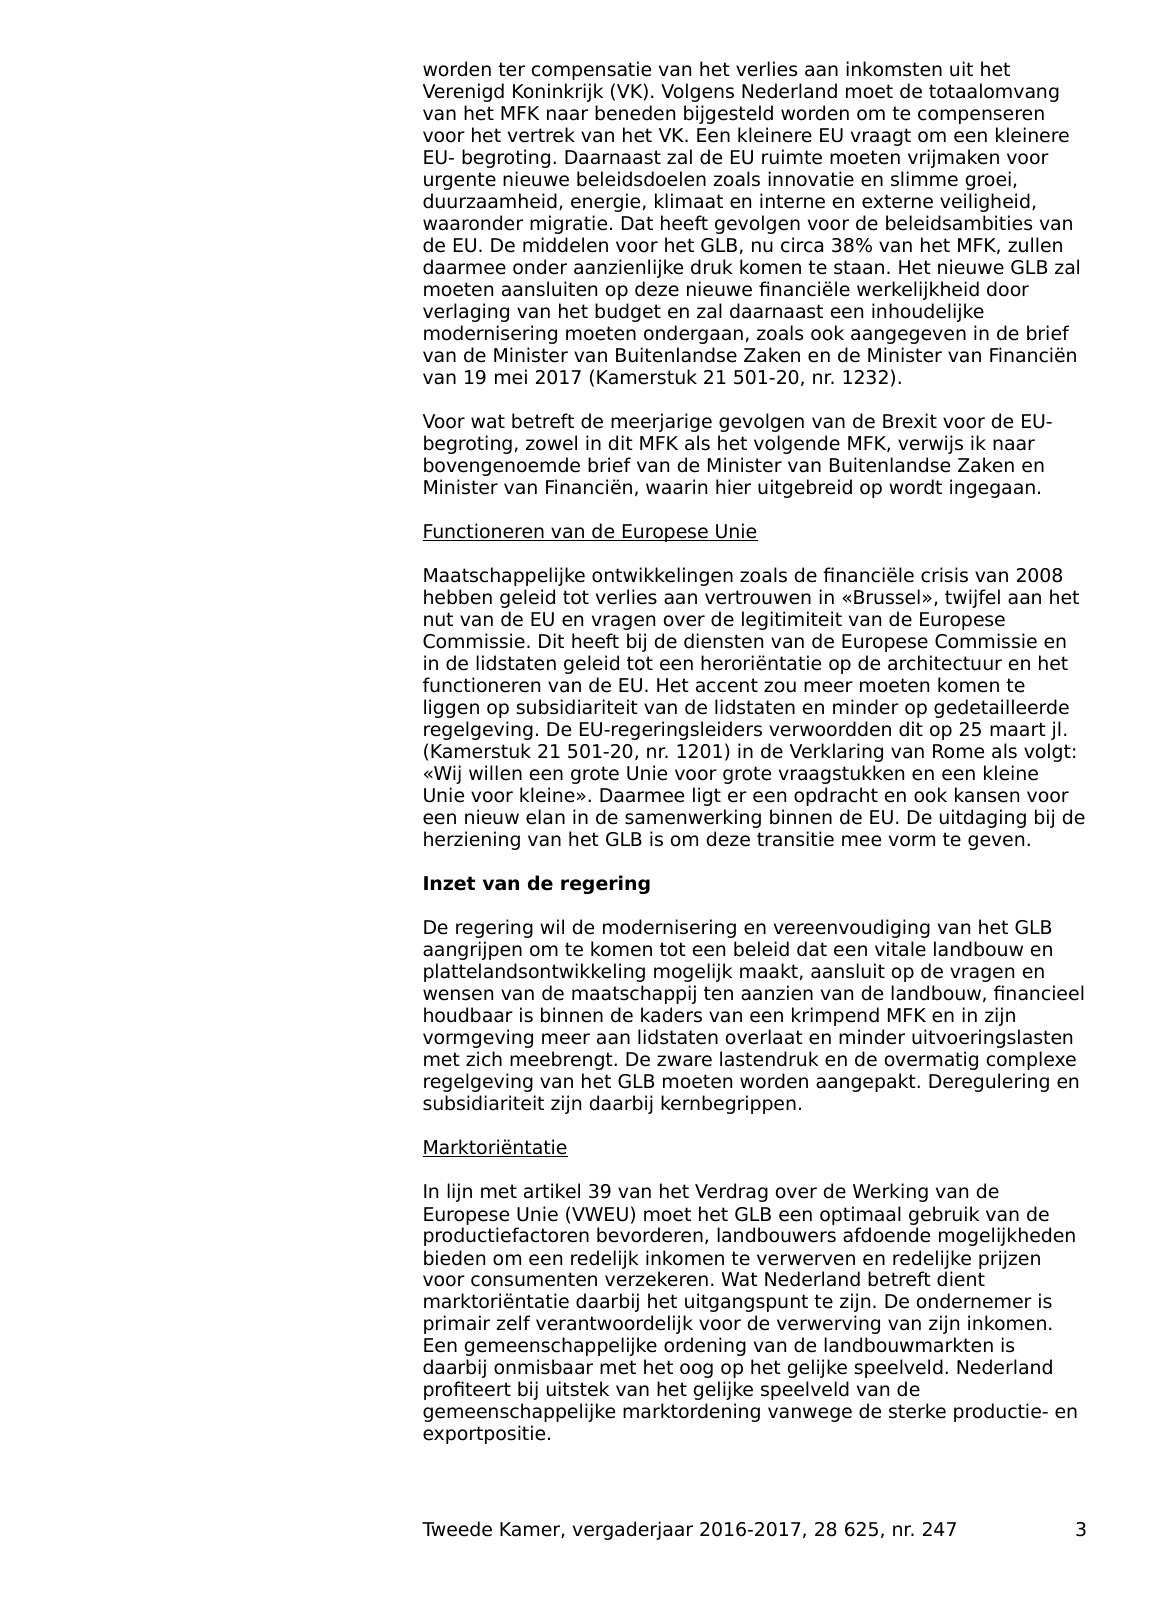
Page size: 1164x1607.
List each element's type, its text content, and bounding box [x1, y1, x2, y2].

text Voor wat betreft de meerjarige gevolgen van de Brexit voor de EU-begroting, zowel in dit MFK als het volgende MFK, verwijs ik naar bovengenoemde brief van de Minister van Buitenlandse Zaken en Minister van Financiën, waarin hier uitgebreid op wordt ingegaan. [422, 411, 1087, 499]
subtitle Marktoriëntatie [422, 1137, 1087, 1159]
subtitle Functioneren van de Europese Unie [422, 521, 1087, 543]
text worden ter compensatie van het verlies aan inkomsten uit het Verenigd Koninkrijk (VK). Volgens Nederland moet de totaalomvang van het MFK naar beneden bijgesteld worden om te compenseren voor het vertrek van het VK. Een kleinere EU vraagt om een kleinere EU- begroting. Daarnaast zal de EU ruimte moeten vrijmaken voor urgente nieuwe beleidsdoelen zoals innovatie en slimme groei, duurzaamheid, energie, klimaat en interne en externe veiligheid, waaronder migratie. Dat heeft gevolgen voor de beleidsambities van de EU. De middelen voor het GLB, nu circa 38% van het MFK, zullen daarmee onder aanzienlijke druk komen te staan. Het nieuwe GLB zal moeten aansluiten op deze nieuwe financiële werkelijkheid door verlaging van het budget en zal daarnaast een inhoudelijke modernisering moeten ondergaan, zoals ook aangegeven in de brief van de Minister van Buitenlandse Zaken en de Minister van Financiën van 19 mei 2017 (Kamerstuk 21 501-20, nr. 1232). [422, 59, 1087, 389]
text Maatschappelijke ontwikkelingen zoals de financiële crisis van 2008 hebben geleid tot verlies aan vertrouwen in «Brussel», twijfel aan het nut van de EU en vragen over de legitimiteit van de Europese Commissie. Dit heeft bij de diensten van de Europese Commissie en in de lidstaten geleid tot een heroriëntatie op de architectuur en het functioneren van de EU. Het accent zou meer moeten komen te liggen op subsidiariteit van de lidstaten en minder op gedetailleerde regelgeving. De EU-regeringsleiders verwoordden dit op 25 maart jl. (Kamerstuk 21 501-20, nr. 1201) in de Verklaring van Rome als volgt: «Wij willen een grote Unie voor grote vraagstukken en een kleine Unie voor kleine». Daarmee ligt er een opdracht en ook kansen voor een nieuw elan in de samenwerking binnen de EU. De uitdaging bij de herziening van het GLB is om deze transitie mee vorm te geven. [422, 565, 1087, 851]
text In lijn met artikel 39 van het Verdrag over de Werking van de Europese Unie (VWEU) moet het GLB een optimaal gebruik van de productiefactoren bevorderen, landbouwers afdoende mogelijkheden bieden om een redelijk inkomen te verwerven en redelijke prijzen voor consumenten verzekeren. Wat Nederland betreft dient marktoriëntatie daarbij het uitgangspunt te zijn. De ondernemer is primair zelf verantwoordelijk voor de verwerving van zijn inkomen. Een gemeenschappelijke ordening van de landbouwmarkten is daarbij onmisbaar met het oog op het gelijke speelveld. Nederland profiteert bij uitstek van het gelijke speelveld van de gemeenschappelijke marktordening vanwege de sterke productie- en exportpositie. [422, 1181, 1087, 1445]
subtitle Inzet van de regering [422, 873, 1087, 895]
text De regering wil de modernisering en vereenvoudiging van het GLB aangrijpen om te komen tot een beleid dat een vitale landbouw en plattelandsontwikkeling mogelijk maakt, aansluit op de vragen en wensen van de maatschappij ten aanzien van de landbouw, financieel houdbaar is binnen de kaders van een krimpend MFK en in zijn vormgeving meer aan lidstaten overlaat en minder uitvoeringslasten met zich meebrengt. De zware lastendruk en de overmatig complexe regelgeving van het GLB moeten worden aangepakt. Deregulering en subsidiariteit zijn daarbij kernbegrippen. [422, 917, 1087, 1115]
